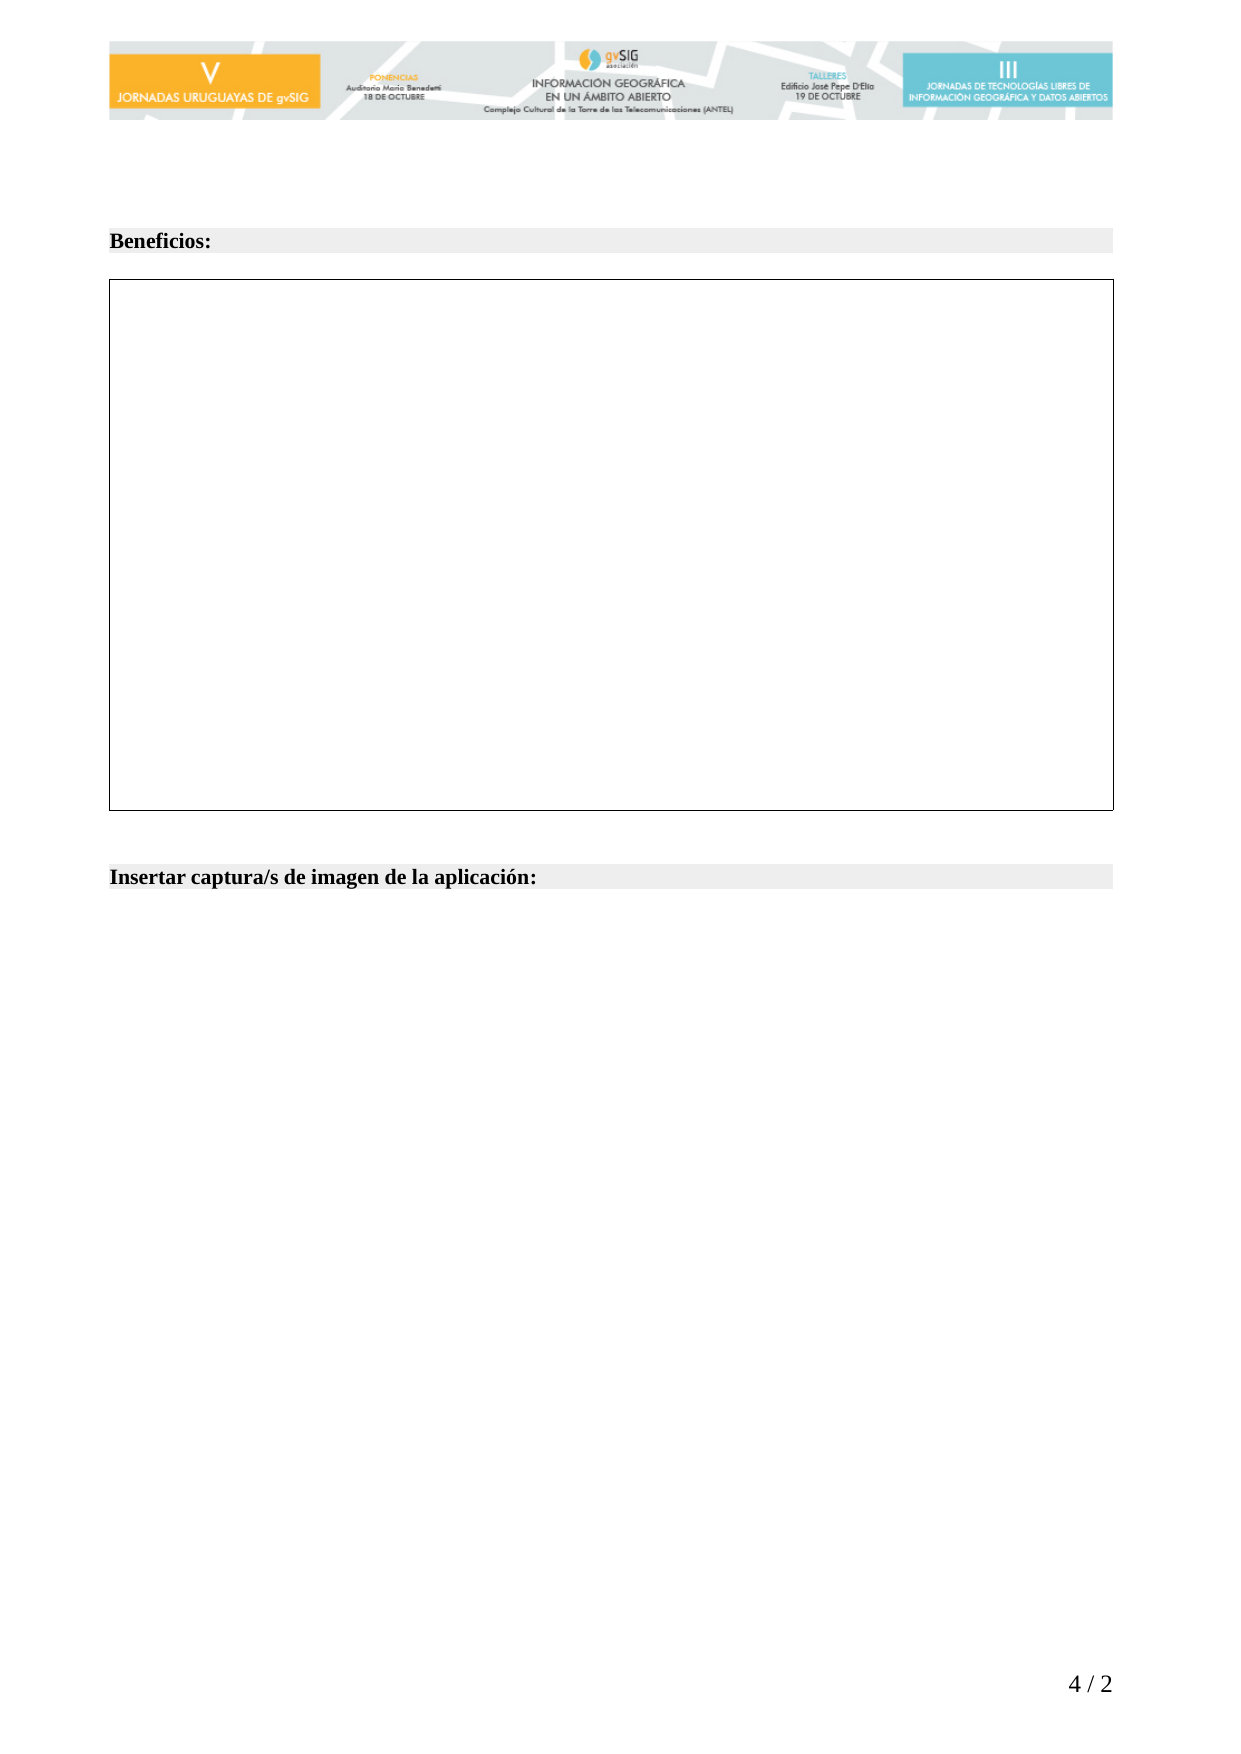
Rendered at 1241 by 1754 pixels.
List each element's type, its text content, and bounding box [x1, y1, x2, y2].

text Beneficios: [109, 228, 1113, 253]
table_header [110, 280, 1113, 810]
picture [109, 41, 1113, 120]
text Insertar captura/s de imagen de la aplicación: [109, 864, 1113, 889]
